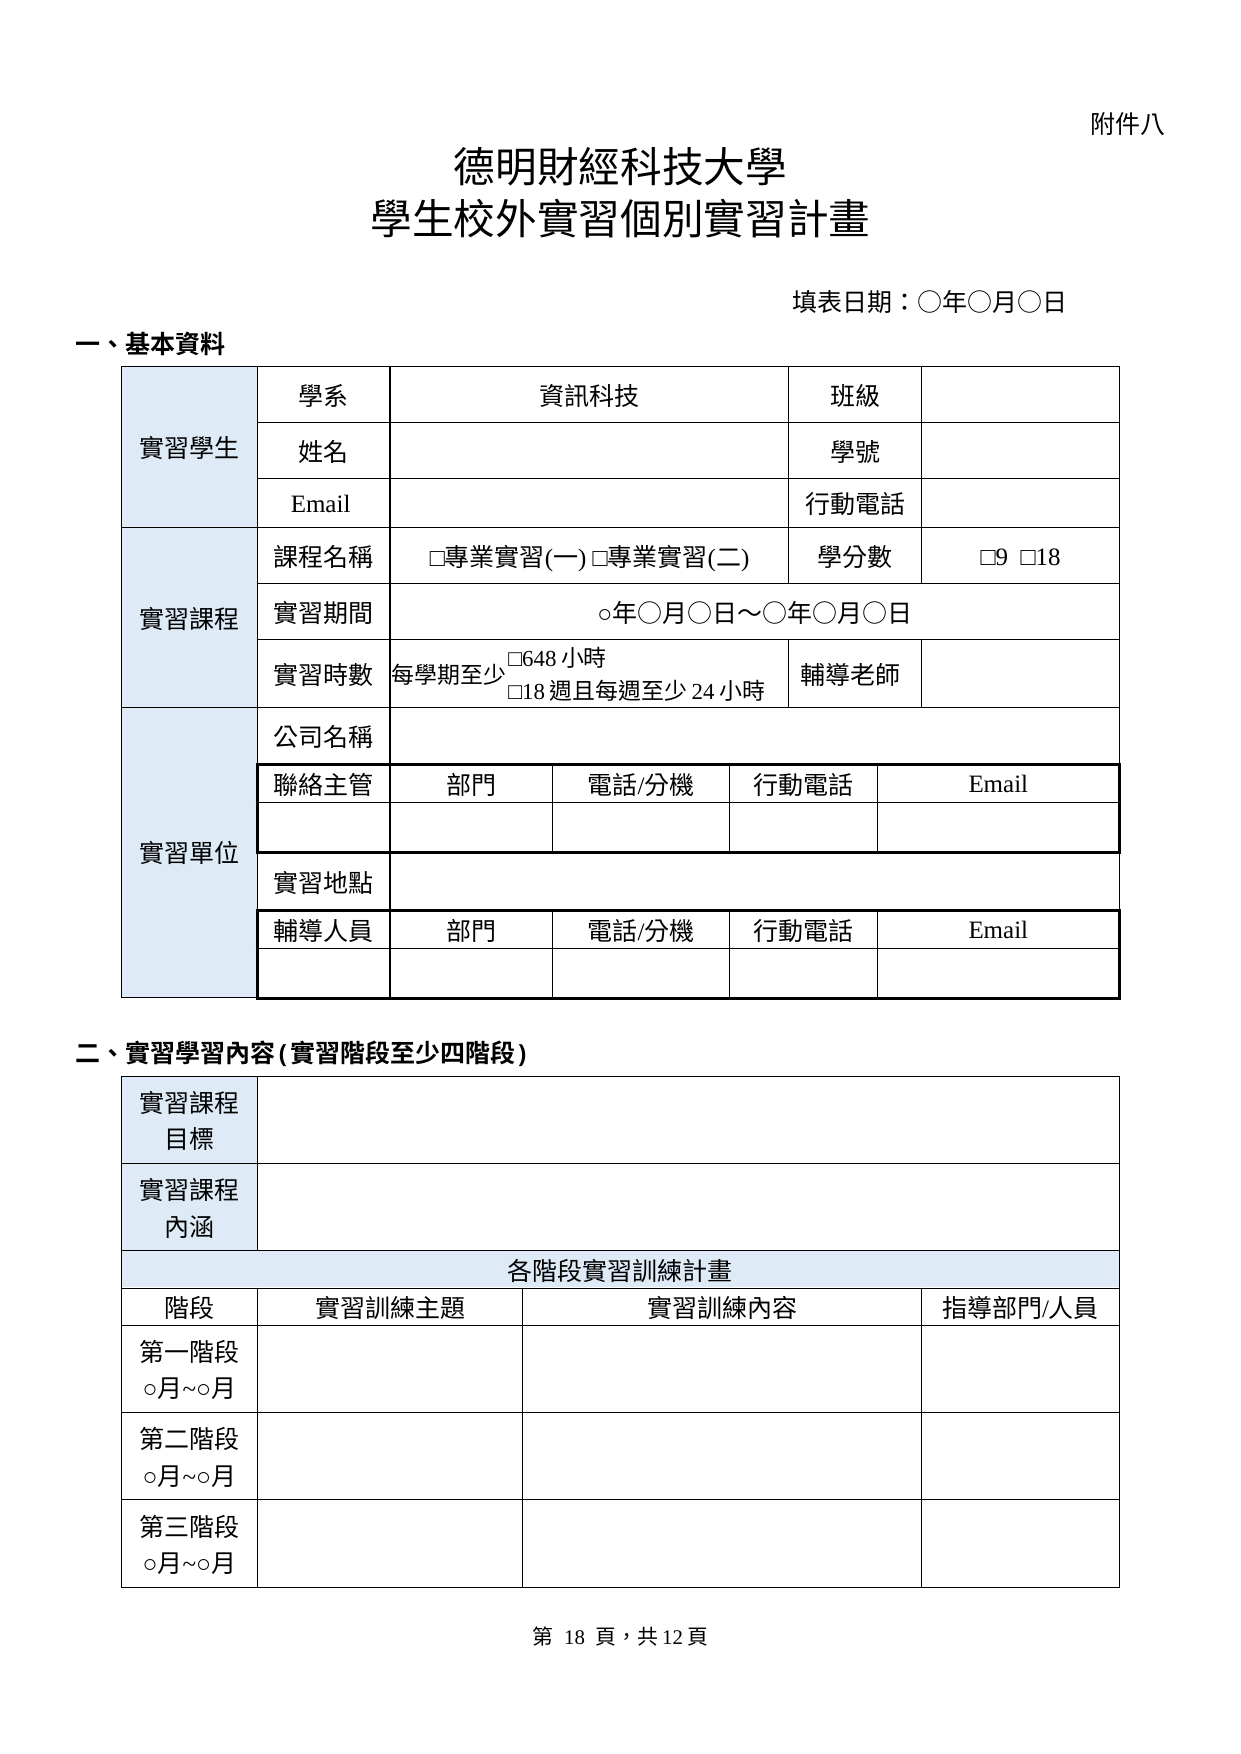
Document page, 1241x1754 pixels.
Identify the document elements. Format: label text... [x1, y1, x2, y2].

table_cell 課程名稱 [258, 528, 389, 583]
table_cell 實習訓練內容 [523, 1289, 921, 1325]
text 附件八 [75, 104, 1165, 141]
table_header 實習課程目標 [122, 1077, 257, 1163]
table_cell [391, 708, 1119, 763]
table_cell [878, 949, 1118, 997]
table_cell 電話/分機 [553, 766, 729, 802]
table_cell [258, 1326, 522, 1412]
table_cell [391, 803, 552, 851]
table_cell [553, 803, 729, 851]
table_cell [259, 803, 389, 851]
table_cell 各階段實習訓練計畫 [122, 1251, 1119, 1287]
table_cell [922, 640, 1119, 707]
table_cell ○年○月○日～○年○月○日 [391, 584, 1119, 639]
table_cell 實習期間 [258, 584, 389, 639]
table_cell 部門 [391, 912, 552, 948]
table_cell 電話/分機 [553, 912, 729, 948]
table_cell 學分數 [789, 528, 921, 583]
table_cell 每學期至少 [391, 640, 508, 707]
table_cell 學號 [789, 423, 921, 478]
table_cell 實習地點 [258, 854, 389, 909]
table_cell [922, 1326, 1119, 1412]
table_cell 部門 [391, 766, 552, 802]
table_cell [922, 1413, 1119, 1499]
table_cell [391, 423, 788, 478]
table_cell [391, 479, 788, 527]
text 德明財經科技大學 [75, 141, 1165, 193]
table_cell 輔導人員 [259, 912, 389, 948]
table_cell [730, 803, 877, 851]
table_cell Email [258, 479, 389, 527]
table_cell [258, 1413, 522, 1499]
table_cell 第二階段 ○月~○月 [122, 1413, 257, 1499]
table_cell 實習時數 [258, 640, 389, 707]
table_cell 實習課程 [122, 528, 257, 707]
table_cell [730, 949, 877, 997]
table_cell [258, 1500, 522, 1587]
table_cell [391, 949, 552, 997]
text 一、基本資料 [75, 324, 1165, 361]
table_header [258, 1077, 1119, 1163]
text 學生校外實習個別實習計畫 [75, 193, 1165, 245]
table_header 資訊科技 [391, 367, 788, 422]
table_cell [922, 479, 1119, 527]
table_cell 行動電話 [789, 479, 921, 527]
table_header [922, 367, 1119, 422]
table_cell 實習單位 [122, 708, 257, 997]
table_cell [258, 1164, 1119, 1250]
table_header 實習學生 [122, 367, 257, 527]
table_cell [878, 803, 1118, 851]
table_cell 實習課程內涵 [122, 1164, 257, 1250]
table_cell Email [878, 912, 1118, 948]
table_cell 實習訓練主題 [258, 1289, 522, 1325]
table_cell [922, 1500, 1119, 1587]
table_cell [922, 423, 1119, 478]
text 填表日期：○年○月○日 [75, 282, 1165, 319]
text 二、實習學習內容(實習階段至少四階段) [75, 1034, 1165, 1070]
table_cell 階段 [122, 1289, 257, 1325]
table_cell 指導部門/人員 [922, 1289, 1119, 1325]
table_header 班級 [789, 367, 921, 422]
table_cell [259, 949, 389, 997]
table_cell 第一階段 ○月~○月 [122, 1326, 257, 1412]
table_cell Email [878, 766, 1118, 802]
table_cell 公司名稱 [258, 708, 389, 763]
table_cell 輔導老師 [789, 640, 921, 707]
table_cell [391, 854, 1119, 909]
table_cell □648小時 □18週且每週至少24小時 [508, 640, 788, 707]
table_cell 行動電話 [730, 766, 877, 802]
table_cell 第三階段 ○月~○月 [122, 1500, 257, 1587]
table_cell 姓名 [258, 423, 389, 478]
table_cell 行動電話 [730, 912, 877, 948]
table_cell □專業實習(一) □專業實習(二) [391, 528, 788, 583]
table_cell [523, 1413, 921, 1499]
table_cell [523, 1326, 921, 1412]
table_header 學系 [258, 367, 389, 422]
table_cell 聯絡主管 [259, 766, 389, 802]
table_cell [523, 1500, 921, 1587]
table_cell □9 □18 [922, 528, 1119, 583]
table_cell [553, 949, 729, 997]
